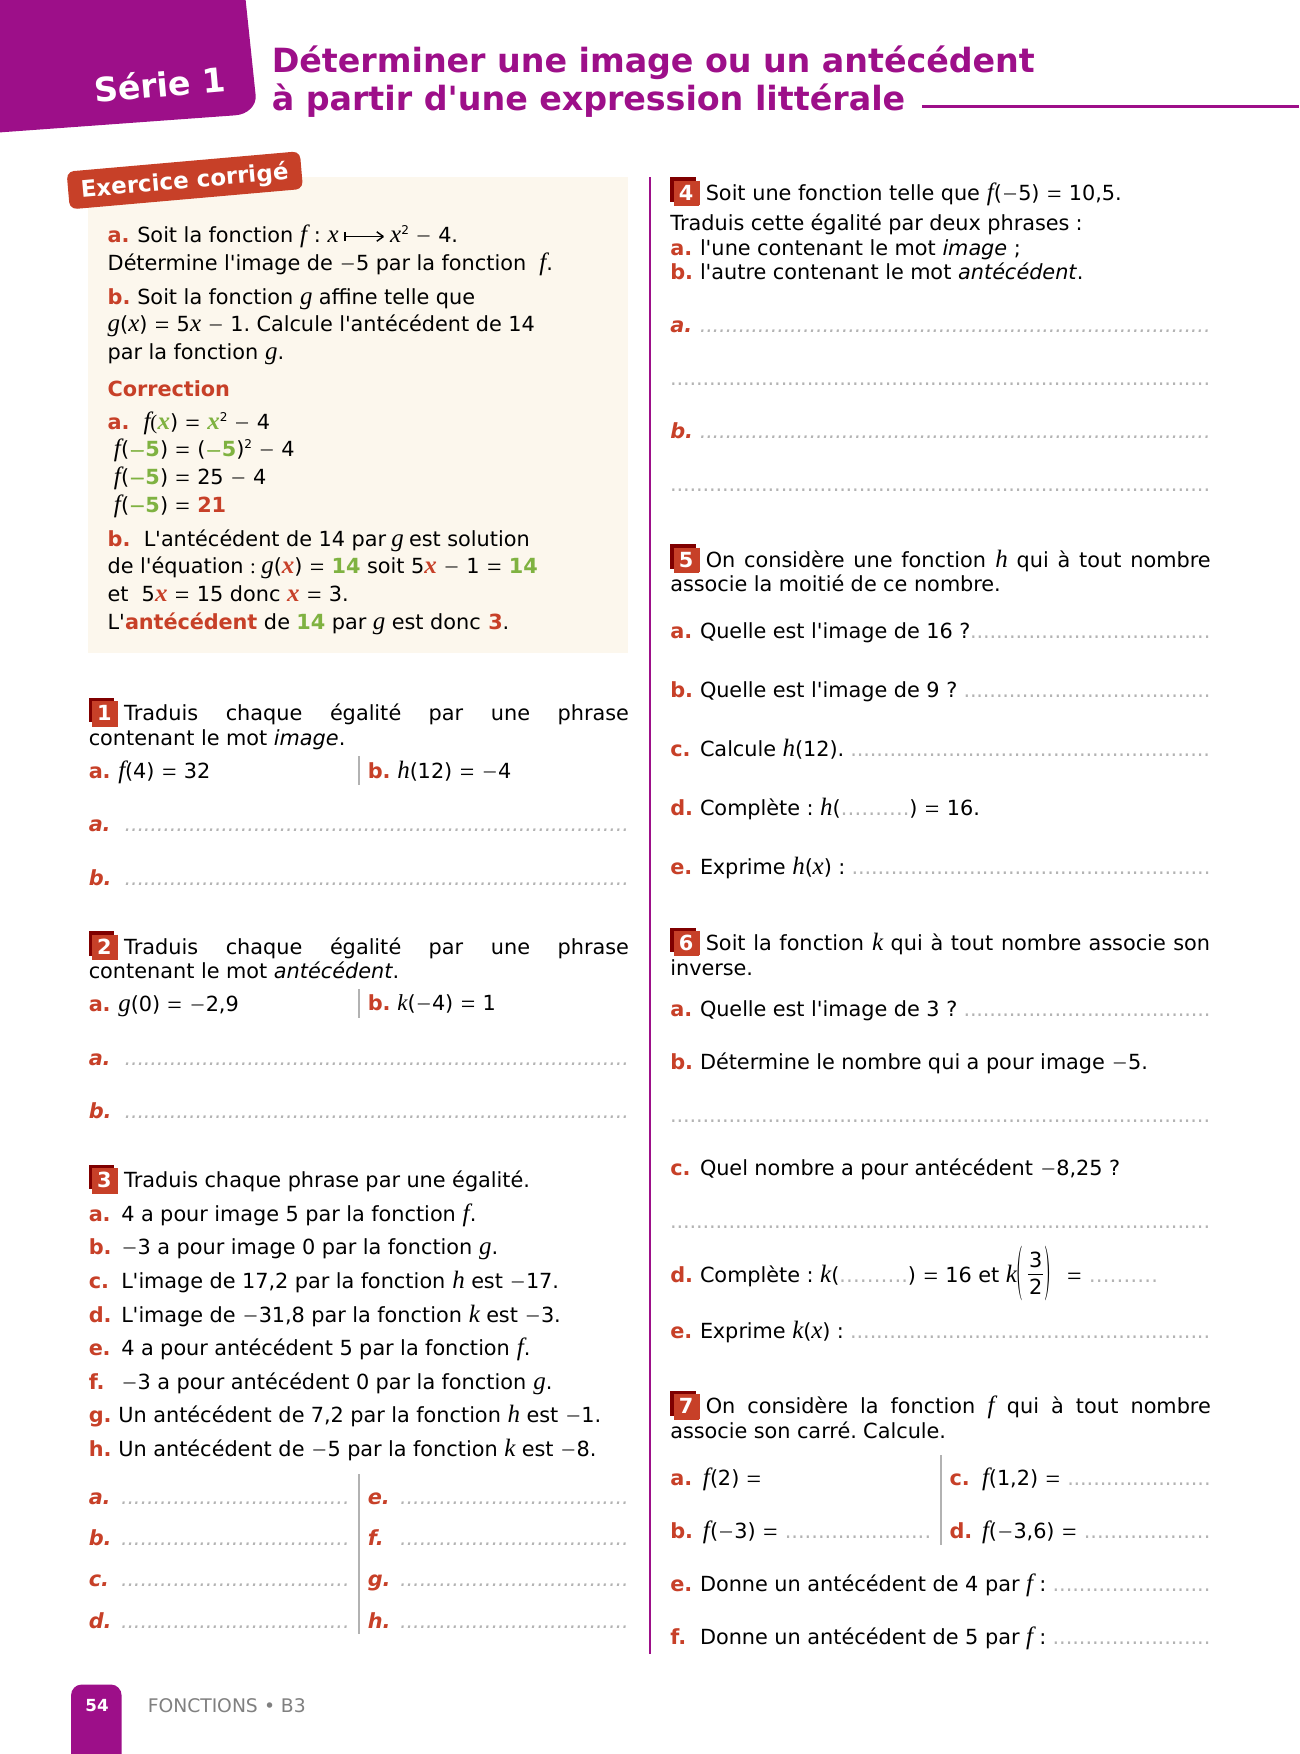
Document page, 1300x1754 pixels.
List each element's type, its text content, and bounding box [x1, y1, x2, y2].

subtitle L'image de −31,8 par la fonction k est −3. [88, 1300, 629, 1327]
text f(−5)  21 [107, 490, 609, 518]
subtitle On considère la fonction f qui à tout nombre associe son carré. Calcule. [670, 1391, 1211, 1443]
subtitle 4 a pour image 5 par la fonction f. [88, 1199, 629, 1226]
subtitle l'autre contenant le mot antécédent. [670, 260, 1211, 284]
list f(−3,6)  [949, 1502, 1211, 1544]
subtitle L'image de 17,2 par la fonction h est −17. [88, 1266, 629, 1294]
subtitle Un antécédent de 7,2 par la fonction h est −1. [88, 1401, 629, 1428]
text f(−5)  25 − 4 [107, 462, 609, 490]
subtitle −3 a pour antécédent 0 par la fonction g. [88, 1367, 629, 1395]
list Quelle est l'image de 9 ? [670, 662, 1211, 703]
list Complète : h(……….)  16. [670, 780, 1211, 821]
subtitle l'une contenant le mot image ; [670, 236, 1211, 260]
text f(−5)  (−5)2 − 4 [107, 434, 609, 462]
list Détermine le nombre qui a pour image −5. [670, 1033, 1211, 1074]
list f(x)  x2 − 4 [107, 407, 609, 434]
subtitle Traduis chaque phrase par une égalité. [114, 1165, 629, 1193]
list f(2)  [670, 1455, 932, 1491]
text Correction [107, 377, 609, 401]
list f(−3)  [670, 1502, 932, 1544]
subtitle On considère une fonction h qui à tout nombre associe la moitié de ce nombre. [670, 544, 1211, 597]
list Quelle est l'image de 3 ? [670, 992, 1211, 1021]
subtitle Soit une fonction telle que f(−5)  10,5. [696, 177, 1211, 206]
list Donne un antécédent de 4 par f : [670, 1556, 1211, 1597]
subtitle Soit la fonction k qui à tout nombre associe son inverse. [670, 927, 1211, 980]
list Exprime h(x) : [670, 839, 1211, 880]
list Exprime k(x) : [670, 1302, 1211, 1343]
list Donne un antécédent de 5 par f : [670, 1609, 1211, 1650]
list h(12)  −4 [368, 756, 629, 784]
list Calcule h(12). [670, 721, 1211, 762]
list L'antécédent de 14 par g est solution de l'équation : g(x)  14 soit 5x − 1  14 et 5x  15 donc x  3. L'antécédent de 14 par g est donc 3. [107, 524, 609, 634]
list Soit la fonction f : x x2 ─ 4. Détermine l'image de −5 par la fonction f. [107, 220, 609, 276]
subtitle Traduis chaque égalité par une phrase contenant le mot antécédent. [88, 931, 629, 983]
subtitle Traduis chaque égalité par une phrase contenant le mot image. [88, 698, 629, 750]
list f(4)  32 [88, 756, 350, 784]
list f(1,2)  [949, 1455, 1211, 1491]
list g(0)  −2,9 [88, 989, 350, 1017]
list Quel nombre a pour antécédent −8,25 ? [670, 1139, 1211, 1181]
subtitle 4 a pour antécédent 5 par la fonction f. [88, 1333, 629, 1361]
subtitle −3 a pour image 0 par la fonction g. [88, 1232, 629, 1260]
list Complète : k(……….)  16 et k  ………. [670, 1246, 1211, 1302]
list Soit la fonction g affine telle que g(x)  5x − 1. Calcule l'antécédent de 14 par la fonction g. [107, 282, 609, 365]
list Quelle est l'image de 16 ? [670, 614, 1211, 644]
list k(−4)  1 [368, 989, 629, 1015]
subtitle Un antécédent de −5 par la fonction k est −8. [88, 1434, 629, 1462]
subtitle Traduis cette égalité par deux phrases : [670, 211, 1211, 236]
